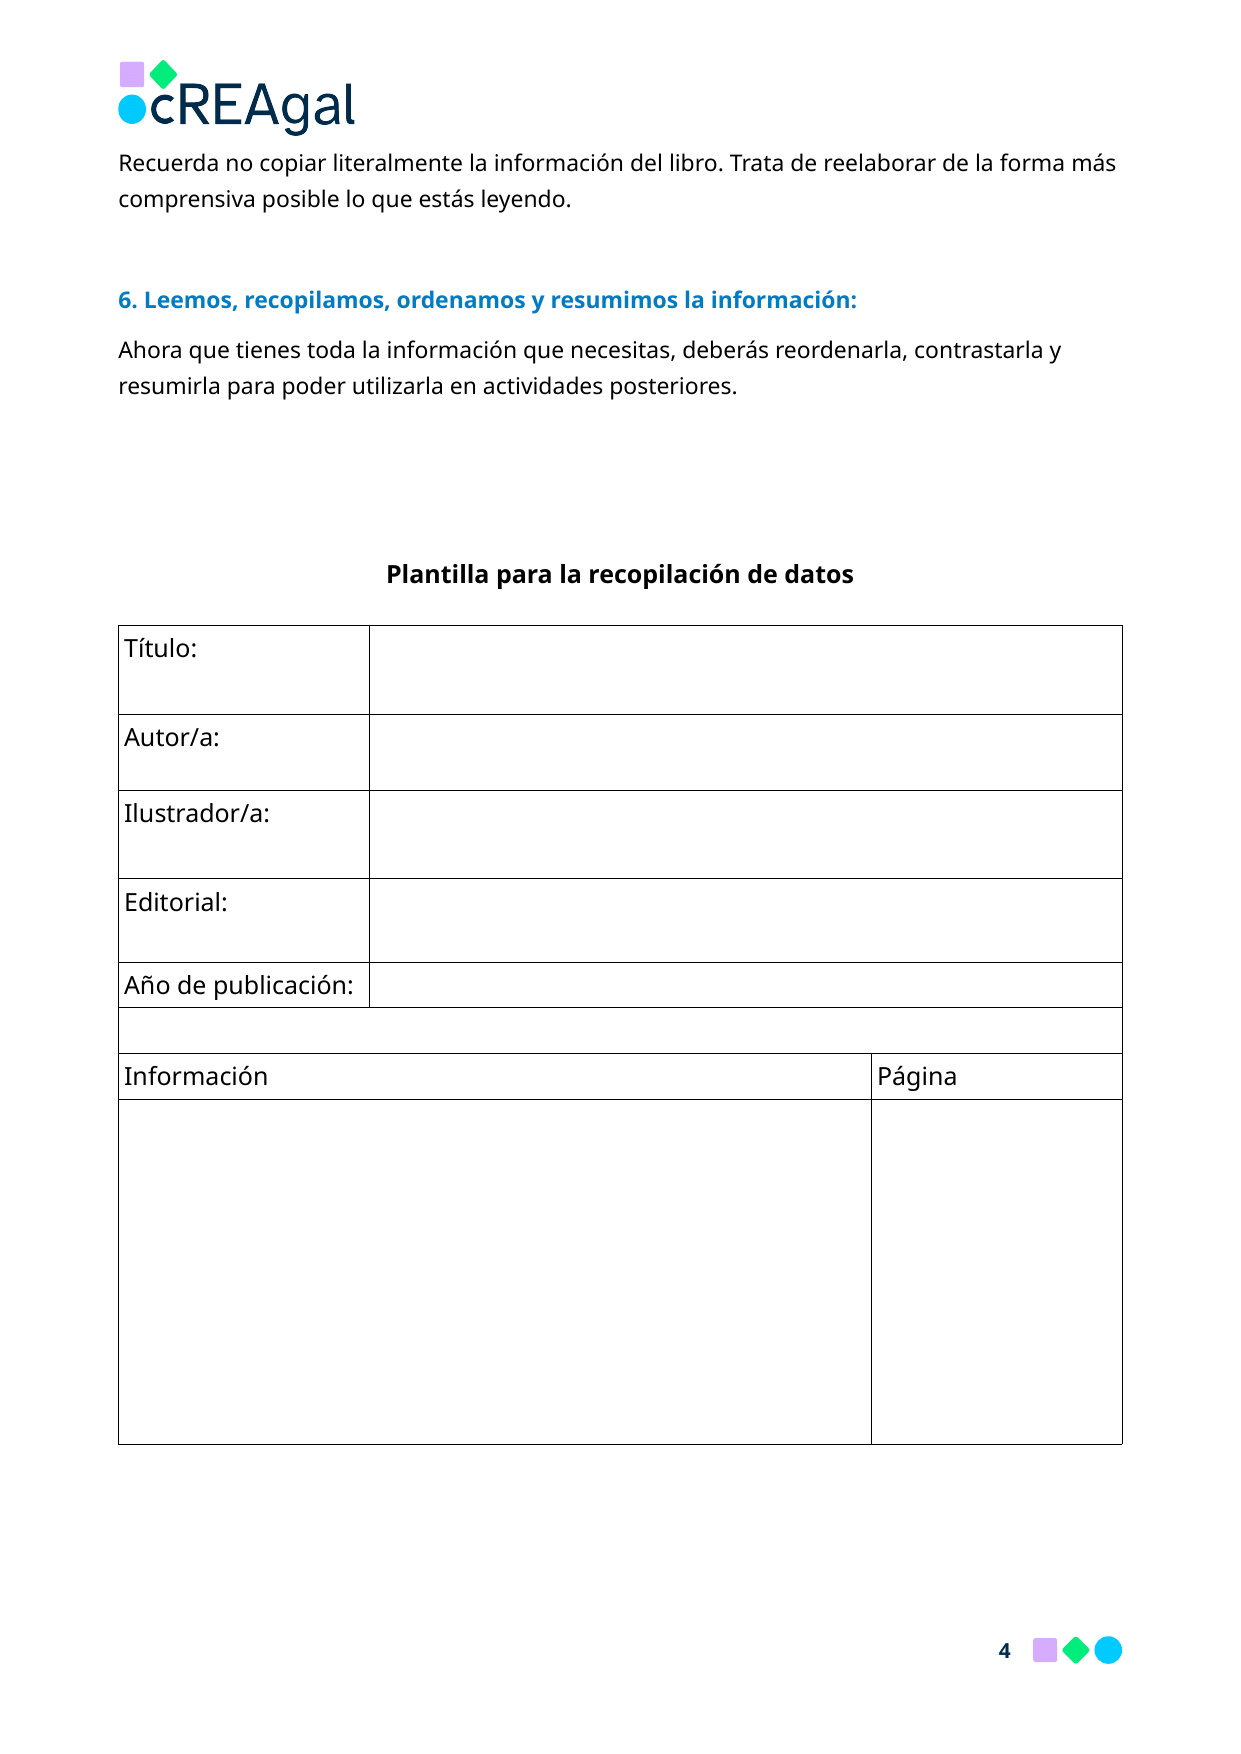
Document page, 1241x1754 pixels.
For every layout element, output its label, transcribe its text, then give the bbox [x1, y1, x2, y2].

text Ahora que tienes toda la información que necesitas, deberás reordenarla, contrastarla y resumirla para poder utilizarla en actividades posteriores. [118, 334, 1122, 401]
table_cell [872, 1100, 1122, 1444]
table_cell [370, 963, 1122, 1007]
table_cell [370, 715, 1122, 790]
table_cell [119, 1008, 1122, 1053]
table_header Título: [119, 626, 369, 713]
table_cell Editorial: [119, 879, 369, 962]
table_cell Información [119, 1054, 871, 1098]
picture [118, 60, 355, 136]
text 6. Leemos, recopilamos, ordenamos y resumimos la información: [118, 283, 1122, 315]
table_cell Año de publicación: [119, 963, 369, 1007]
table_cell Página [872, 1054, 1122, 1098]
table_cell [370, 791, 1122, 878]
table_cell [370, 879, 1122, 962]
table_cell Autor/a: [119, 715, 369, 790]
table_cell [119, 1100, 871, 1444]
text Recuerda no copiar literalmente la información del libro. Trata de reelaborar de la forma más comprensiva posible lo que estás leyendo. [118, 147, 1122, 214]
table_header [370, 626, 1122, 713]
table_cell Ilustrador/a: [119, 791, 369, 878]
text Plantilla para la recopilación de datos [118, 557, 1122, 591]
